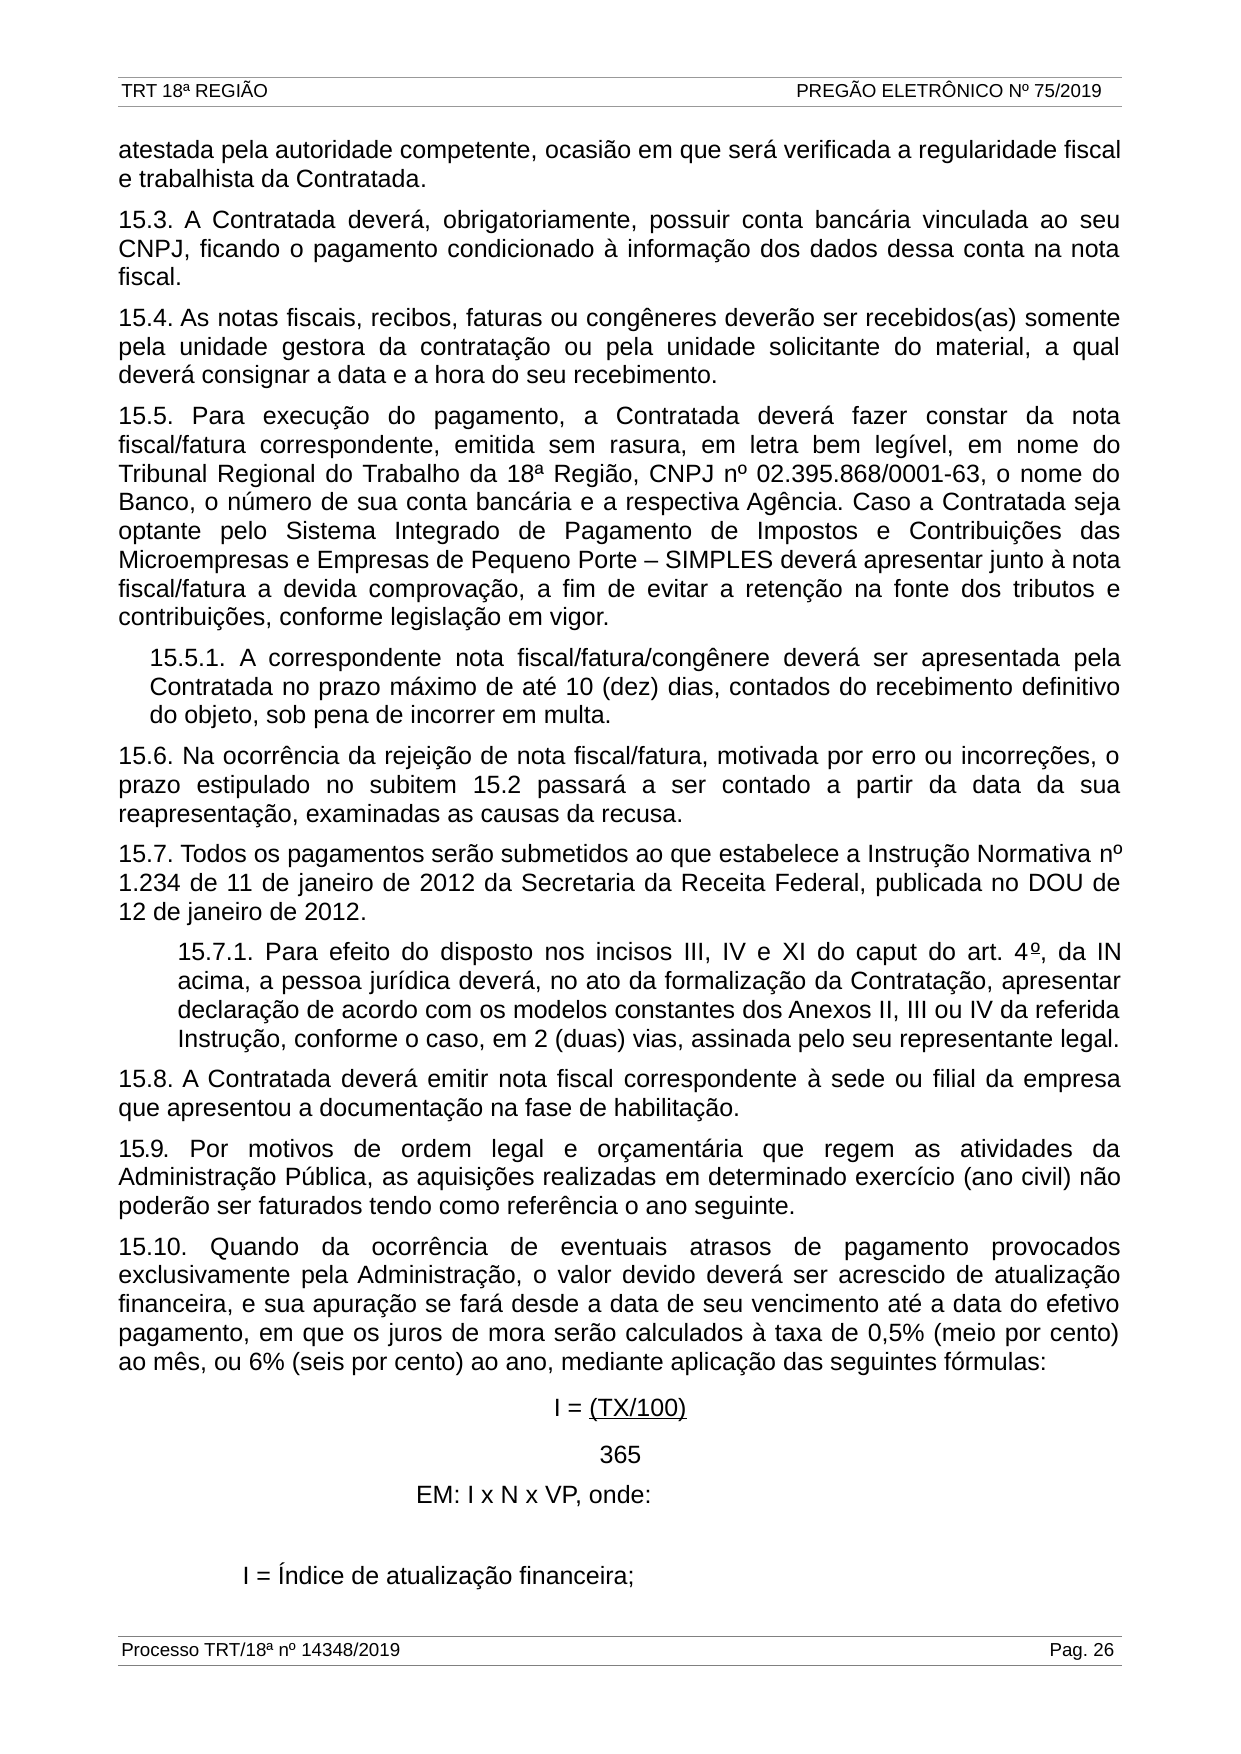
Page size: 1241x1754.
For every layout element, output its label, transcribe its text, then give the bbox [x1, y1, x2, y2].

text 15.4. As notas fiscais, recibos, faturas ou congêneres deverão ser recebidos(as) somente pela unidade gestora da contratação ou pela unidade solicitante do material, a qual deverá consignar a data e a hora do seu recebimento. [118, 303, 1122, 389]
text I = Índice de atualização financeira; [242, 1561, 1122, 1590]
text 365 [118, 1440, 1122, 1468]
text 15.6. Na ocorrência da rejeição de nota fiscal/fatura, motivada por erro ou incorreções, o prazo estipulado no subitem 15.2 passará a ser contado a partir da data da sua reapresentação, examinadas as causas da recusa. [118, 741, 1122, 827]
text 15.5. Para execução do pagamento, a Contratada deverá fazer constar da nota fiscal/fatura correspondente, emitida sem rasura, em letra bem legível, em nome do Tribunal Regional do Trabalho da 18ª Região, CNPJ nº 02.395.868/0001-63, o nome do Banco, o número de sua conta bancária e a respectiva Agência. Caso a Contratada seja optante pelo Sistema Integrado de Pagamento de Impostos e Contribuições das Microempresas e Empresas de Pequeno Porte – SIMPLES deverá apresentar junto à nota fiscal/fatura a devida comprovação, a fim de evitar a retenção na fonte dos tributos e contribuições, conforme legislação em vigor. [118, 401, 1122, 631]
text EM: I x N x VP, onde: [118, 1480, 1122, 1509]
text 15.7. Todos os pagamentos serão submetidos ao que estabelece a Instrução Normativa nº 1.234 de 11 de janeiro de 2012 da Secretaria da Receita Federal, publicada no DOU de 12 de janeiro de 2012. [118, 839, 1122, 926]
text 15.5.1. A correspondente nota fiscal/fatura/congênere deverá ser apresentada pela Contratada no prazo máximo de até 10 (dez) dias, contados do recebimento definitivo do objeto, sob pena de incorrer em multa. [149, 643, 1122, 729]
text 15.10. Quando da ocorrência de eventuais atrasos de pagamento provocados exclusivamente pela Administração, o valor devido deverá ser acrescido de atualização financeira, e sua apuração se fará desde a data de seu vencimento até a data do efetivo pagamento, em que os juros de mora serão calculados à taxa de 0,5% (meio por cento) ao mês, ou 6% (seis por cento) ao ano, mediante aplicação das seguintes fórmulas: [118, 1232, 1122, 1376]
text 15.9. Por motivos de ordem legal e orçamentária que regem as atividades da Administração Pública, as aquisições realizadas em determinado exercício (ano civil) não poderão ser faturados tendo como referência o ano seguinte. [118, 1134, 1122, 1220]
text 15.8. A Contratada deverá emitir nota fiscal correspondente à sede ou filial da empresa que apresentou a documentação na fase de habilitação. [118, 1064, 1122, 1122]
text 15.3. A Contratada deverá, obrigatoriamente, possuir conta bancária vinculada ao seu CNPJ, ficando o pagamento condicionado à informação dos dados dessa conta na nota fiscal. [118, 205, 1122, 291]
text 15.7.1. Para efeito do disposto nos incisos III, IV e XI do caput do art. 4º, da IN acima, a pessoa jurídica deverá, no ato da formalização da Contratação, apresentar declaração de acordo com os modelos constantes dos Anexos II, III ou IV da referida Instrução, conforme o caso, em 2 (duas) vias, assinada pelo seu representante legal. [177, 937, 1122, 1052]
text atestada pela autoridade competente, ocasião em que será verificada a regularidade fiscal e trabalhista da Contratada. [118, 136, 1122, 193]
text I = (TX/100) [118, 1393, 1122, 1422]
